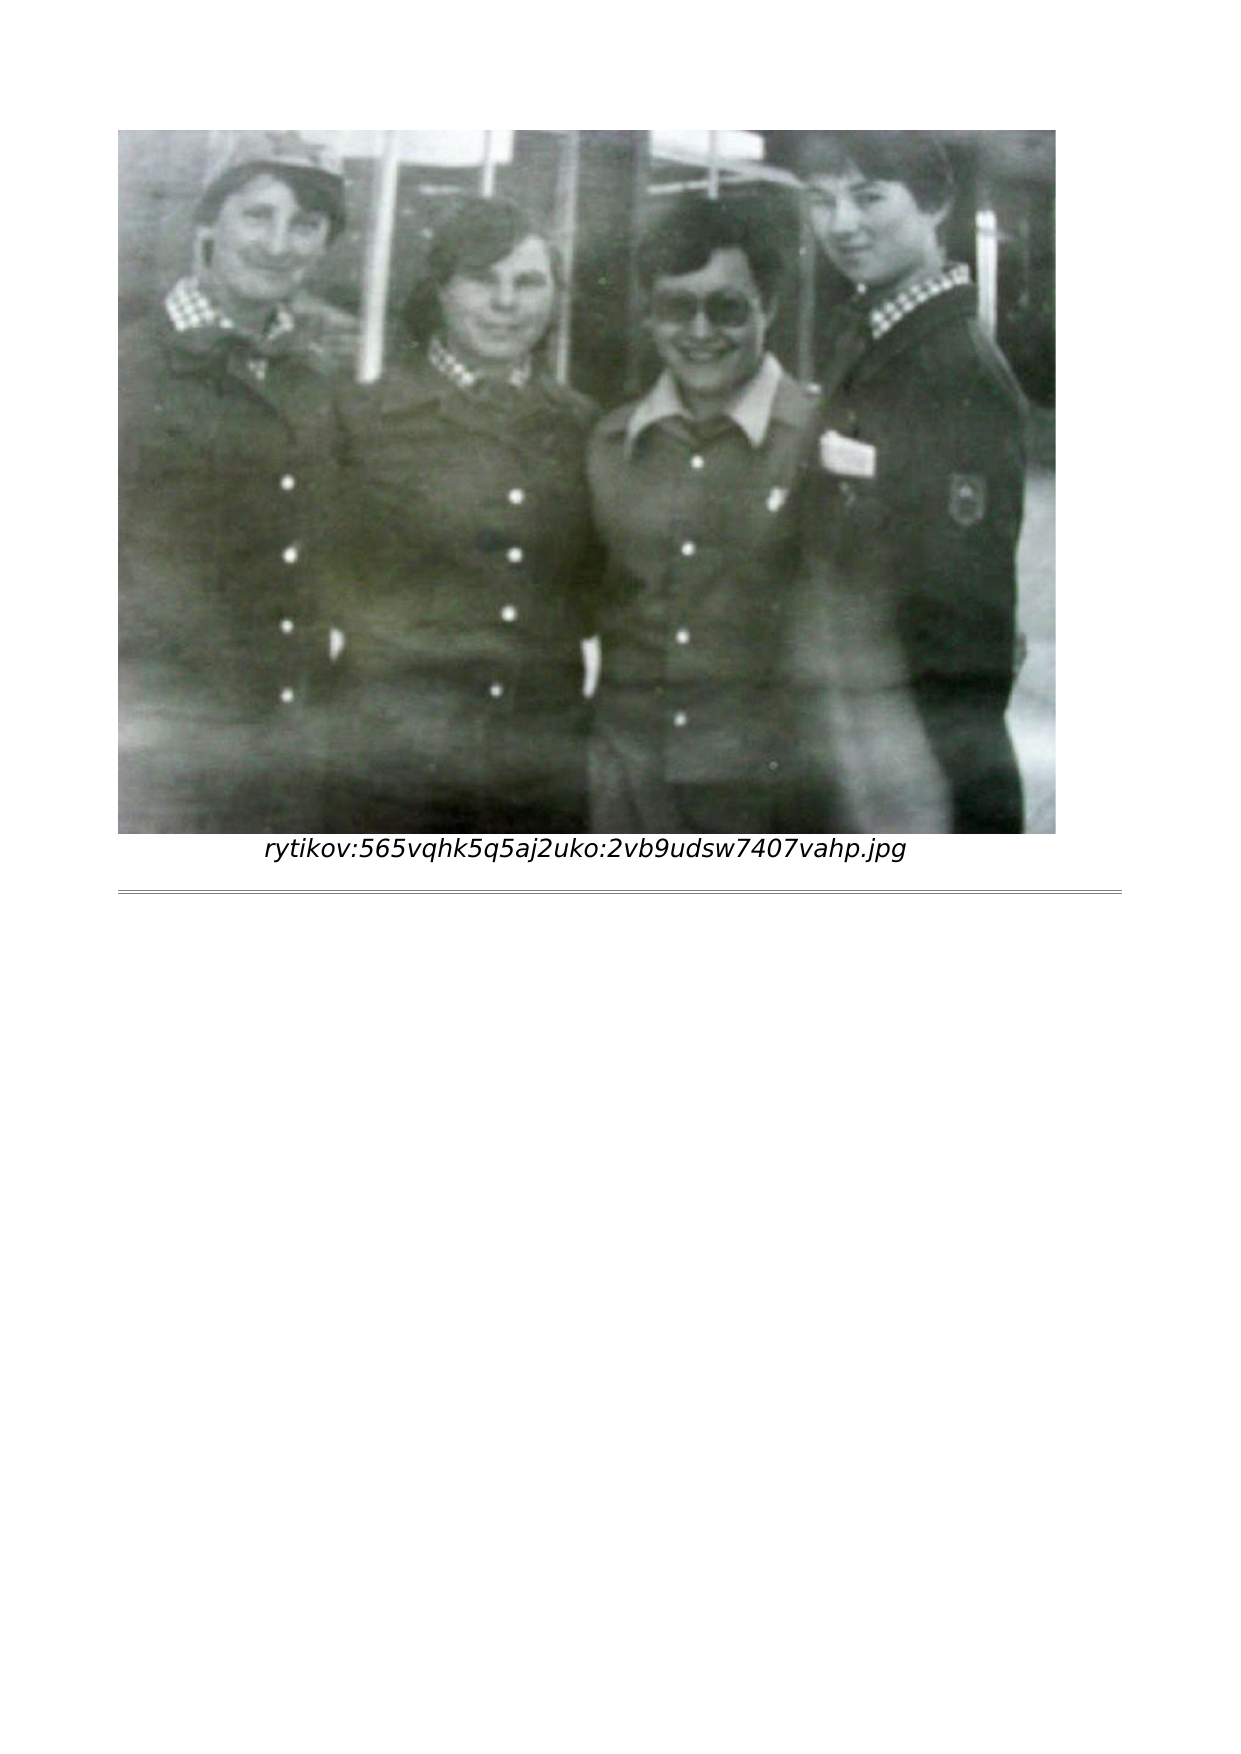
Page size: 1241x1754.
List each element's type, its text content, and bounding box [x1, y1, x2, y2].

text rytikov:565vqhk5q5aj2uko:2vb9udsw7407vahp.jpg [118, 834, 1056, 863]
picture [118, 130, 1056, 834]
